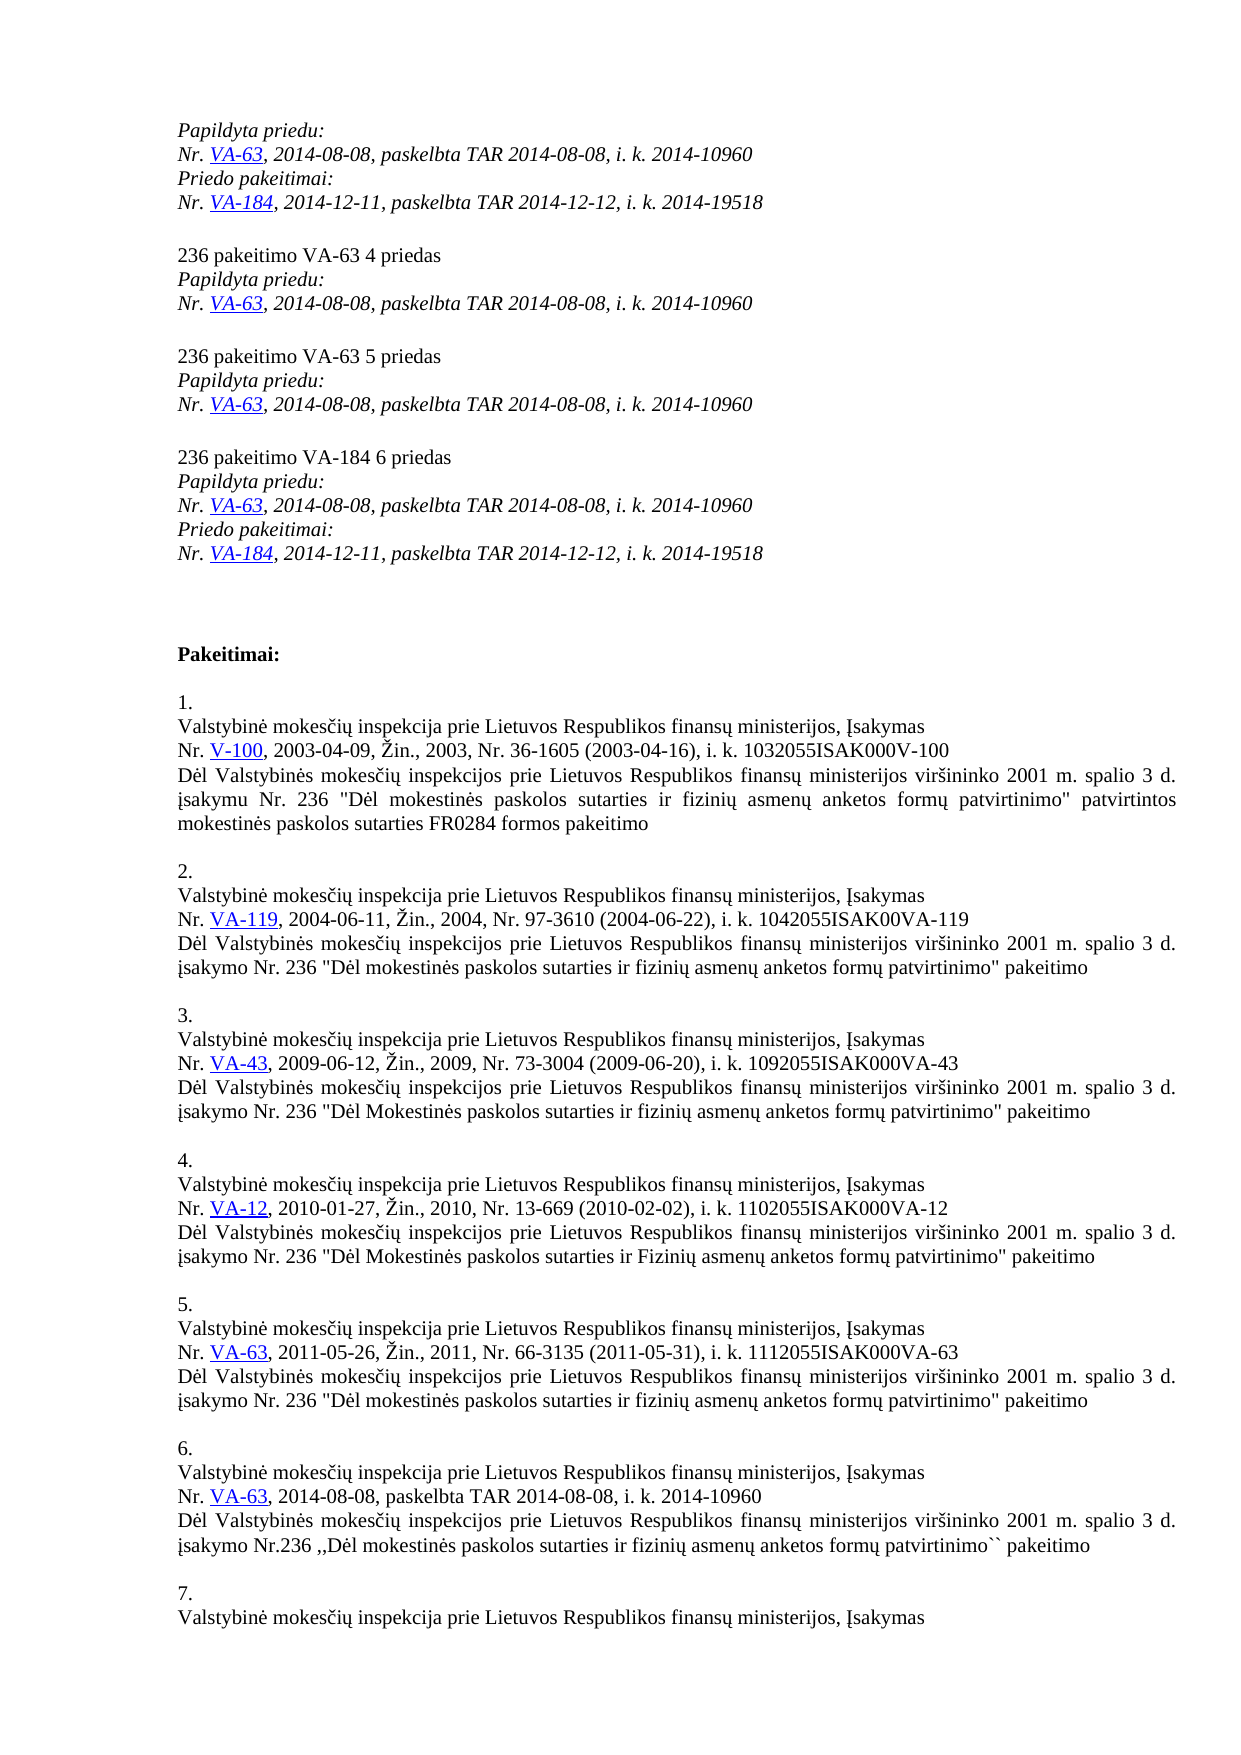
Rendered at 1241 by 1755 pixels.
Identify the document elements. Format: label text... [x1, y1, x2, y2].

text Nr. VA-63, 2014-08-08, paskelbta TAR 2014-08-08, i. k. 2014-10960 [177, 392, 1177, 416]
text Priedo pakeitimai: [177, 166, 1177, 190]
text Priedo pakeitimai: [177, 517, 1177, 541]
text Papildyta priedu: [177, 469, 1177, 493]
text Dėl Valstybinės mokesčių inspekcijos prie Lietuvos Respublikos finansų ministerijos viršininko 2001 m. spalio 3 d. įsakymo Nr. 236 "Dėl Mokestinės paskolos sutarties ir fizinių asmenų anketos formų patvirtinimo" pakeitimo [177, 1075, 1177, 1123]
text Papildyta priedu: [177, 368, 1177, 392]
text 4. [177, 1147, 1177, 1172]
text Dėl Valstybinės mokesčių inspekcijos prie Lietuvos Respublikos finansų ministerijos viršininko 2001 m. spalio 3 d. įsakymo Nr. 236 "Dėl Mokestinės paskolos sutarties ir Fizinių asmenų anketos formų patvirtinimo" pakeitimo [177, 1220, 1177, 1268]
text 1. [177, 690, 1177, 714]
text Nr. VA-63, 2011-05-26, Žin., 2011, Nr. 66-3135 (2011-05-31), i. k. 1112055ISAK000VA-63 [177, 1340, 1177, 1364]
text 7. [177, 1581, 1177, 1605]
text Valstybinė mokesčių inspekcija prie Lietuvos Respublikos finansų ministerijos, Įsakymas [177, 1605, 1177, 1629]
text Nr. VA-184, 2014-12-11, paskelbta TAR 2014-12-12, i. k. 2014-19518 [177, 541, 1177, 565]
text 236 pakeitimo VA-63 5 priedas [177, 344, 1177, 368]
text 3. [177, 1003, 1177, 1027]
text Dėl Valstybinės mokesčių inspekcijos prie Lietuvos Respublikos finansų ministerijos viršininko 2001 m. spalio 3 d. įsakymu Nr. 236 "Dėl mokestinės paskolos sutarties ir fizinių asmenų anketos formų patvirtinimo" patvirtintos mokestinės paskolos sutarties FR0284 formos pakeitimo [177, 762, 1177, 835]
text Valstybinė mokesčių inspekcija prie Lietuvos Respublikos finansų ministerijos, Įsakymas [177, 1027, 1177, 1051]
text Dėl Valstybinės mokesčių inspekcijos prie Lietuvos Respublikos finansų ministerijos viršininko 2001 m. spalio 3 d. įsakymo Nr. 236 "Dėl mokestinės paskolos sutarties ir fizinių asmenų anketos formų patvirtinimo" pakeitimo [177, 1364, 1177, 1412]
text Nr. VA-12, 2010-01-27, Žin., 2010, Nr. 13-669 (2010-02-02), i. k. 1102055ISAK000VA-12 [177, 1196, 1177, 1220]
text 6. [177, 1436, 1177, 1460]
text Papildyta priedu: [177, 267, 1177, 291]
text Valstybinė mokesčių inspekcija prie Lietuvos Respublikos finansų ministerijos, Įsakymas [177, 1172, 1177, 1196]
text Dėl Valstybinės mokesčių inspekcijos prie Lietuvos Respublikos finansų ministerijos viršininko 2001 m. spalio 3 d. įsakymo Nr. 236 "Dėl mokestinės paskolos sutarties ir fizinių asmenų anketos formų patvirtinimo" pakeitimo [177, 931, 1177, 979]
text 2. [177, 859, 1177, 883]
text Valstybinė mokesčių inspekcija prie Lietuvos Respublikos finansų ministerijos, Įsakymas [177, 1316, 1177, 1340]
text Pakeitimai: [177, 642, 1177, 666]
text Nr. V-100, 2003-04-09, Žin., 2003, Nr. 36-1605 (2003-04-16), i. k. 1032055ISAK000V-100 [177, 738, 1177, 762]
text Nr. VA-63, 2014-08-08, paskelbta TAR 2014-08-08, i. k. 2014-10960 [177, 493, 1177, 517]
text Nr. VA-63, 2014-08-08, paskelbta TAR 2014-08-08, i. k. 2014-10960 [177, 291, 1177, 315]
text Dėl Valstybinės mokesčių inspekcijos prie Lietuvos Respublikos finansų ministerijos viršininko 2001 m. spalio 3 d. įsakymo Nr.236 ,,Dėl mokestinės paskolos sutarties ir fizinių asmenų anketos formų patvirtinimo`` pakeitimo [177, 1508, 1177, 1557]
text Valstybinė mokesčių inspekcija prie Lietuvos Respublikos finansų ministerijos, Įsakymas [177, 883, 1177, 907]
text Nr. VA-63, 2014-08-08, paskelbta TAR 2014-08-08, i. k. 2014-10960 [177, 142, 1177, 166]
text 236 pakeitimo VA-63 4 priedas [177, 243, 1177, 267]
text Valstybinė mokesčių inspekcija prie Lietuvos Respublikos finansų ministerijos, Įsakymas [177, 1460, 1177, 1484]
text Papildyta priedu: [177, 118, 1177, 142]
text Nr. VA-119, 2004-06-11, Žin., 2004, Nr. 97-3610 (2004-06-22), i. k. 1042055ISAK00VA-119 [177, 907, 1177, 931]
text 236 pakeitimo VA-184 6 priedas [177, 445, 1177, 469]
text Nr. VA-63, 2014-08-08, paskelbta TAR 2014-08-08, i. k. 2014-10960 [177, 1484, 1177, 1508]
text Valstybinė mokesčių inspekcija prie Lietuvos Respublikos finansų ministerijos, Įsakymas [177, 714, 1177, 738]
text Nr. VA-43, 2009-06-12, Žin., 2009, Nr. 73-3004 (2009-06-20), i. k. 1092055ISAK000VA-43 [177, 1051, 1177, 1075]
text Nr. VA-184, 2014-12-11, paskelbta TAR 2014-12-12, i. k. 2014-19518 [177, 190, 1177, 214]
text 5. [177, 1292, 1177, 1316]
